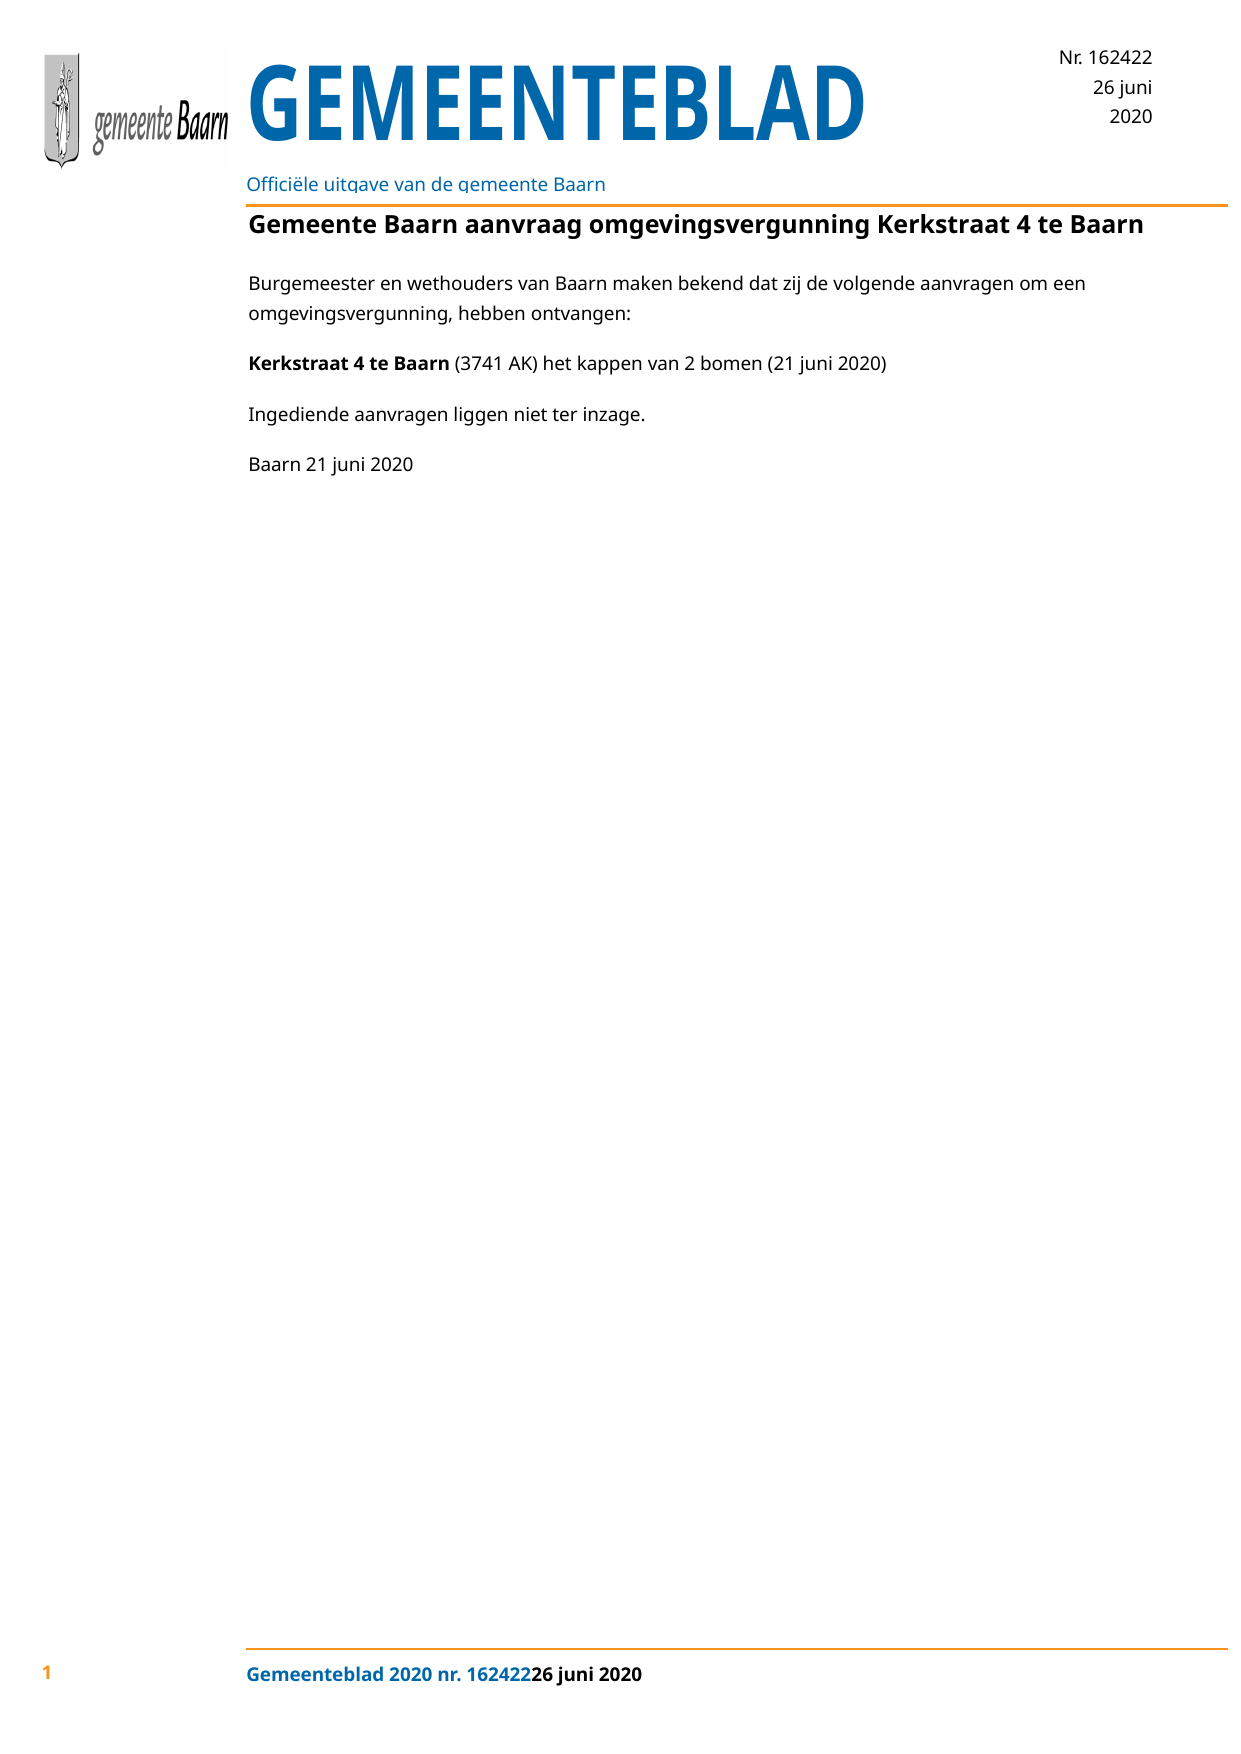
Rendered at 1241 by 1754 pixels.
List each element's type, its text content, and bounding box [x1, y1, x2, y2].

text Ingediende aanvragen liggen niet ter inzage. [248, 401, 1152, 426]
text Gemeente Baarn aanvraag omgevingsvergunning Kerkstraat 4 te Baarn [248, 207, 1152, 241]
text Kerkstraat 4 te Baarn (3741 AK) het kappen van 2 bomen (21 juni 2020) [248, 350, 1152, 376]
text Burgemeester en wethouders van Baarn maken bekend dat zij de volgende aanvragen om een omgevingsvergunning, hebben ontvangen: [248, 270, 1152, 326]
picture [41, 47, 231, 172]
text Baarn 21 juni 2020 [248, 451, 1152, 477]
